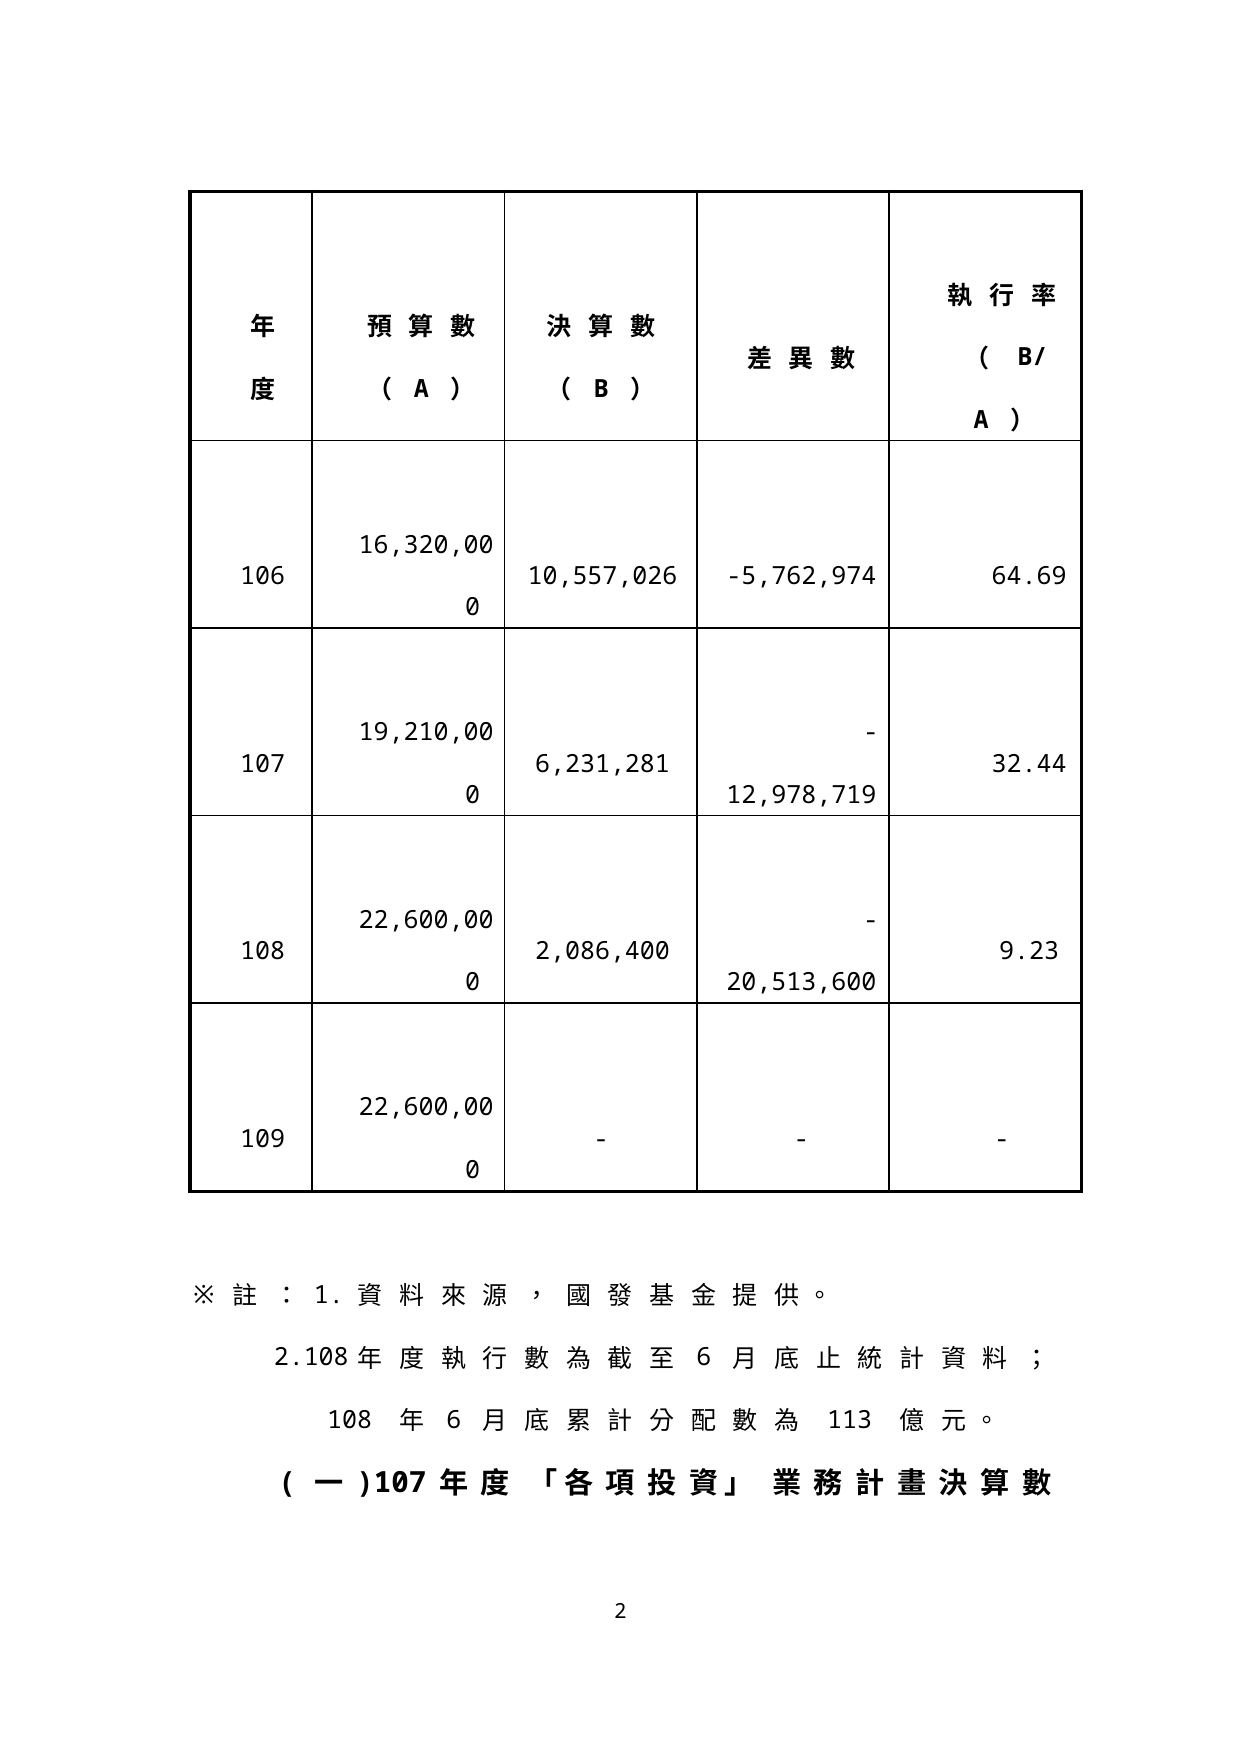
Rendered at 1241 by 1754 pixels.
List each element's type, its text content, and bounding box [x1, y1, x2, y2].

table_cell 106 [192, 441, 311, 627]
table_header 年度 [192, 193, 311, 439]
table_cell 2,086,400 [505, 816, 696, 1002]
table_cell 10,557,026 [505, 441, 696, 627]
text 2.108年度執行數為截至6月底止統計資料；108年6月底累計分配數為113億元。 [182, 1314, 1058, 1439]
table_cell - [698, 1004, 888, 1189]
table_cell 16,320,000 [313, 441, 504, 627]
table_cell 9.23 [890, 816, 1080, 1002]
table_cell -12,978,719 [698, 629, 888, 814]
table_cell 109 [192, 1004, 311, 1189]
table_cell 19,210,000 [313, 629, 504, 814]
table_cell -20,513,600 [698, 816, 888, 1002]
text (一)107年度「各項投資」業務計畫決算數 [242, 1439, 1058, 1502]
table_cell - [890, 1004, 1080, 1189]
table_header 預算數（A） [313, 193, 504, 439]
table_header 執行率（B/A） [890, 193, 1080, 439]
table_cell 6,231,281 [505, 629, 696, 814]
table_cell - [505, 1004, 696, 1189]
table_cell 32.44 [890, 629, 1080, 814]
table_header 差異數 [698, 193, 888, 439]
table_cell -5,762,974 [698, 441, 888, 627]
table_cell 108 [192, 816, 311, 1002]
table_cell 22,600,000 [313, 816, 504, 1002]
table_cell 64.69 [890, 441, 1080, 627]
table_cell 22,600,000 [313, 1004, 504, 1189]
table_cell 107 [192, 629, 311, 814]
table_header 決算數（B） [505, 193, 696, 439]
text ※註：1.資料來源，國發基金提供。 [182, 1252, 1058, 1314]
